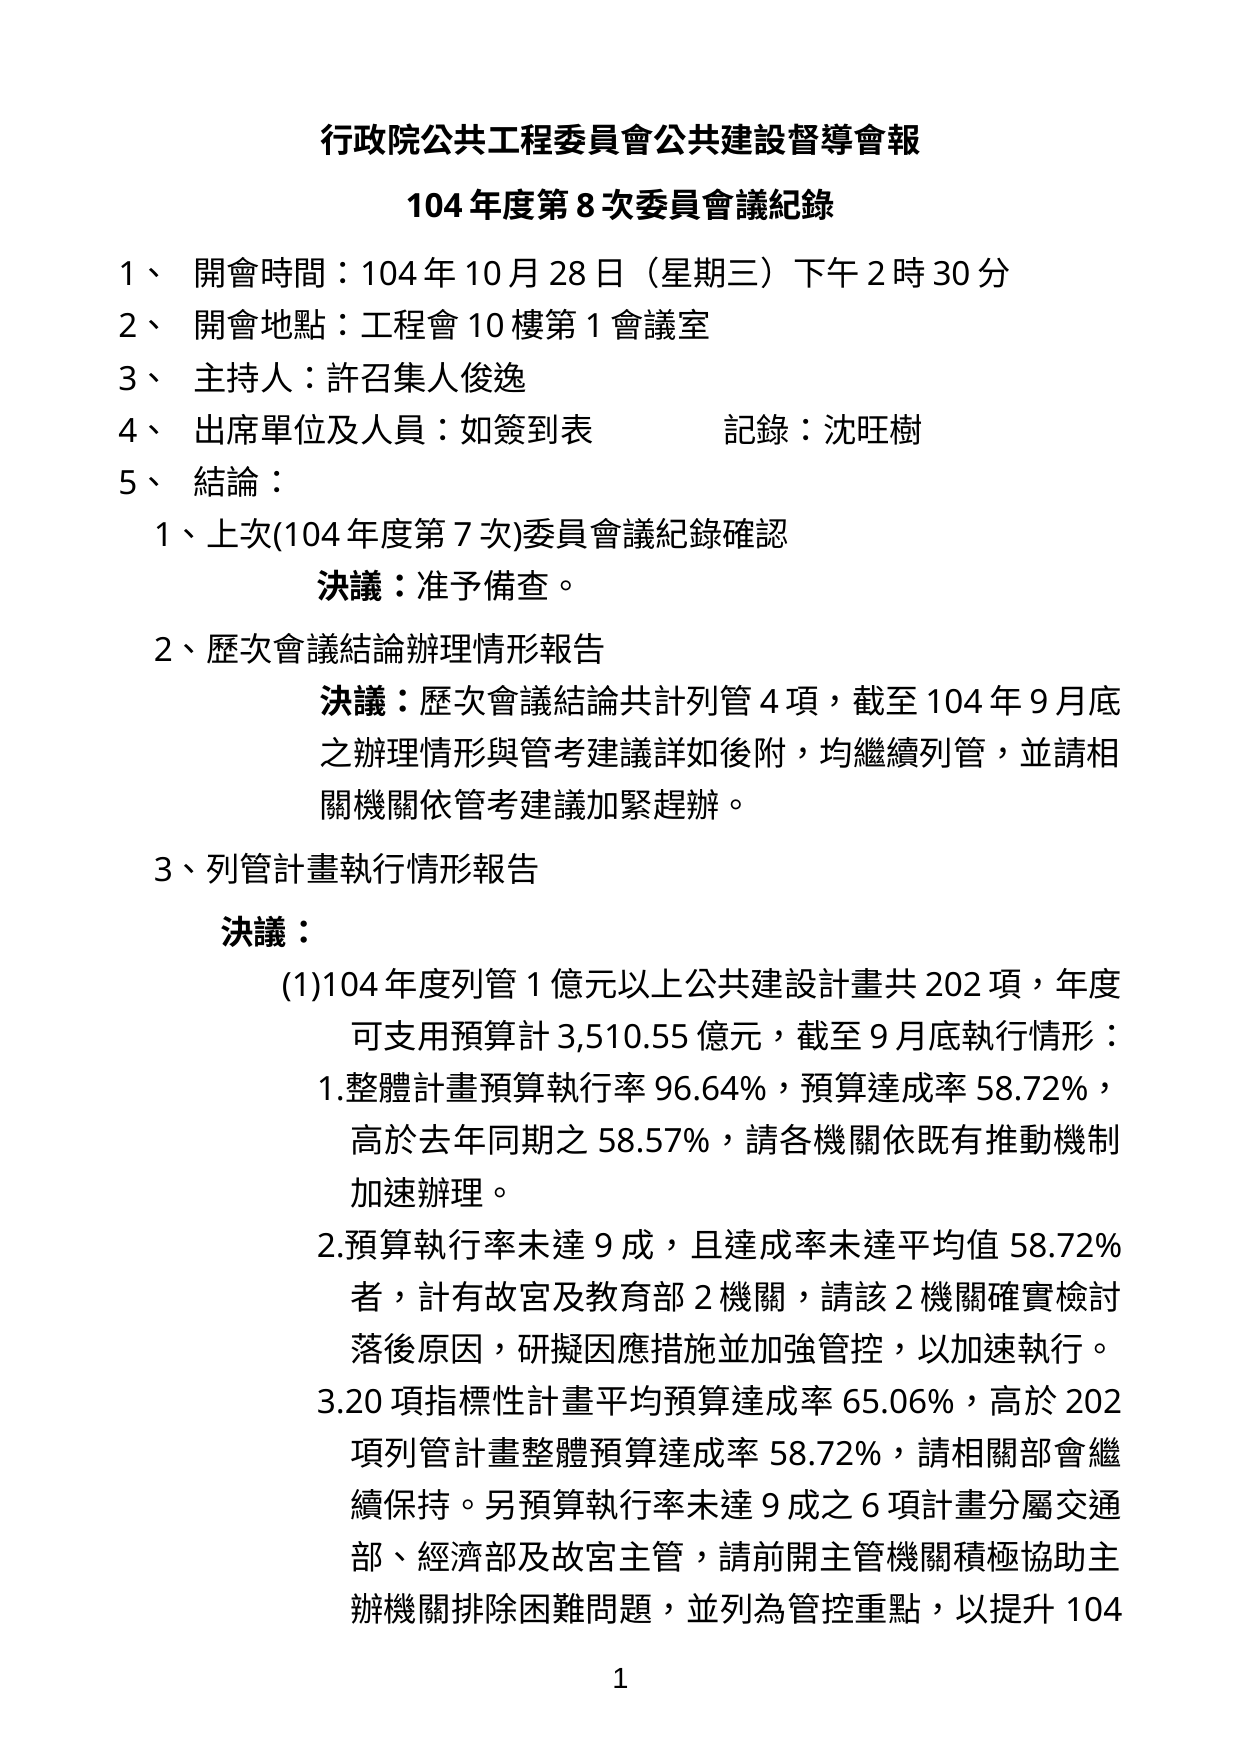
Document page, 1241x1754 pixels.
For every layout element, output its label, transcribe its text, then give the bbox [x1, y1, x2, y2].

list 開會地點：工程會10樓第1會議室 [118, 296, 1122, 348]
list 歷次會議結論辦理情形報告 [153, 620, 1122, 672]
list 結論： [118, 452, 1122, 504]
list 上次(104年度第7次)委員會議紀錄確認 [153, 504, 1122, 557]
list 104年度列管1億元以上公共建設計畫共202項，年度可支用預算計3,510.55億元，截至9月底執行情形： [282, 955, 1122, 1059]
list 整體計畫預算執行率96.64%，預算達成率58.72%，高於去年同期之58.57%，請各機關依既有推動機制加速辦理。 [317, 1059, 1122, 1215]
list 預算執行率未達9成，且達成率未達平均值58.72%者，計有故宮及教育部2機關，請該2機關確實檢討落後原因，研擬因應措施並加強管控，以加速執行。 [317, 1215, 1122, 1372]
list 開會時間：104年10月28日（星期三）下午2時30分 [118, 244, 1122, 296]
list 列管計畫執行情形報告 [153, 839, 1122, 892]
text 行政院公共工程委員會公共建設督導會報 [118, 114, 1122, 162]
text 104年度第8次委員會議紀錄 [118, 179, 1122, 227]
list 決議： [220, 903, 1122, 955]
list 主持人：許召集人俊逸 [118, 348, 1122, 400]
list 20項指標性計畫平均預算達成率65.06%，高於202項列管計畫整體預算達成率58.72%，請相關部會繼續保持。另預算執行率未達9成之6項計畫分屬交通部、經濟部及故宮主管，請前開主管機關積極協助主辦機關排除困難問題，並列為管控重點，以提升104 [317, 1372, 1122, 1632]
list 決議：歷次會議結論共計列管4項，截至104年9月底之辦理情形與管考建議詳如後附，均繼續列管，並請相關機關依管考建議加緊趕辦。 [220, 672, 1122, 828]
list 決議：准予備查。 [216, 557, 1122, 609]
list 出席單位及人員：如簽到表 記錄：沈旺樹 [118, 400, 1122, 452]
